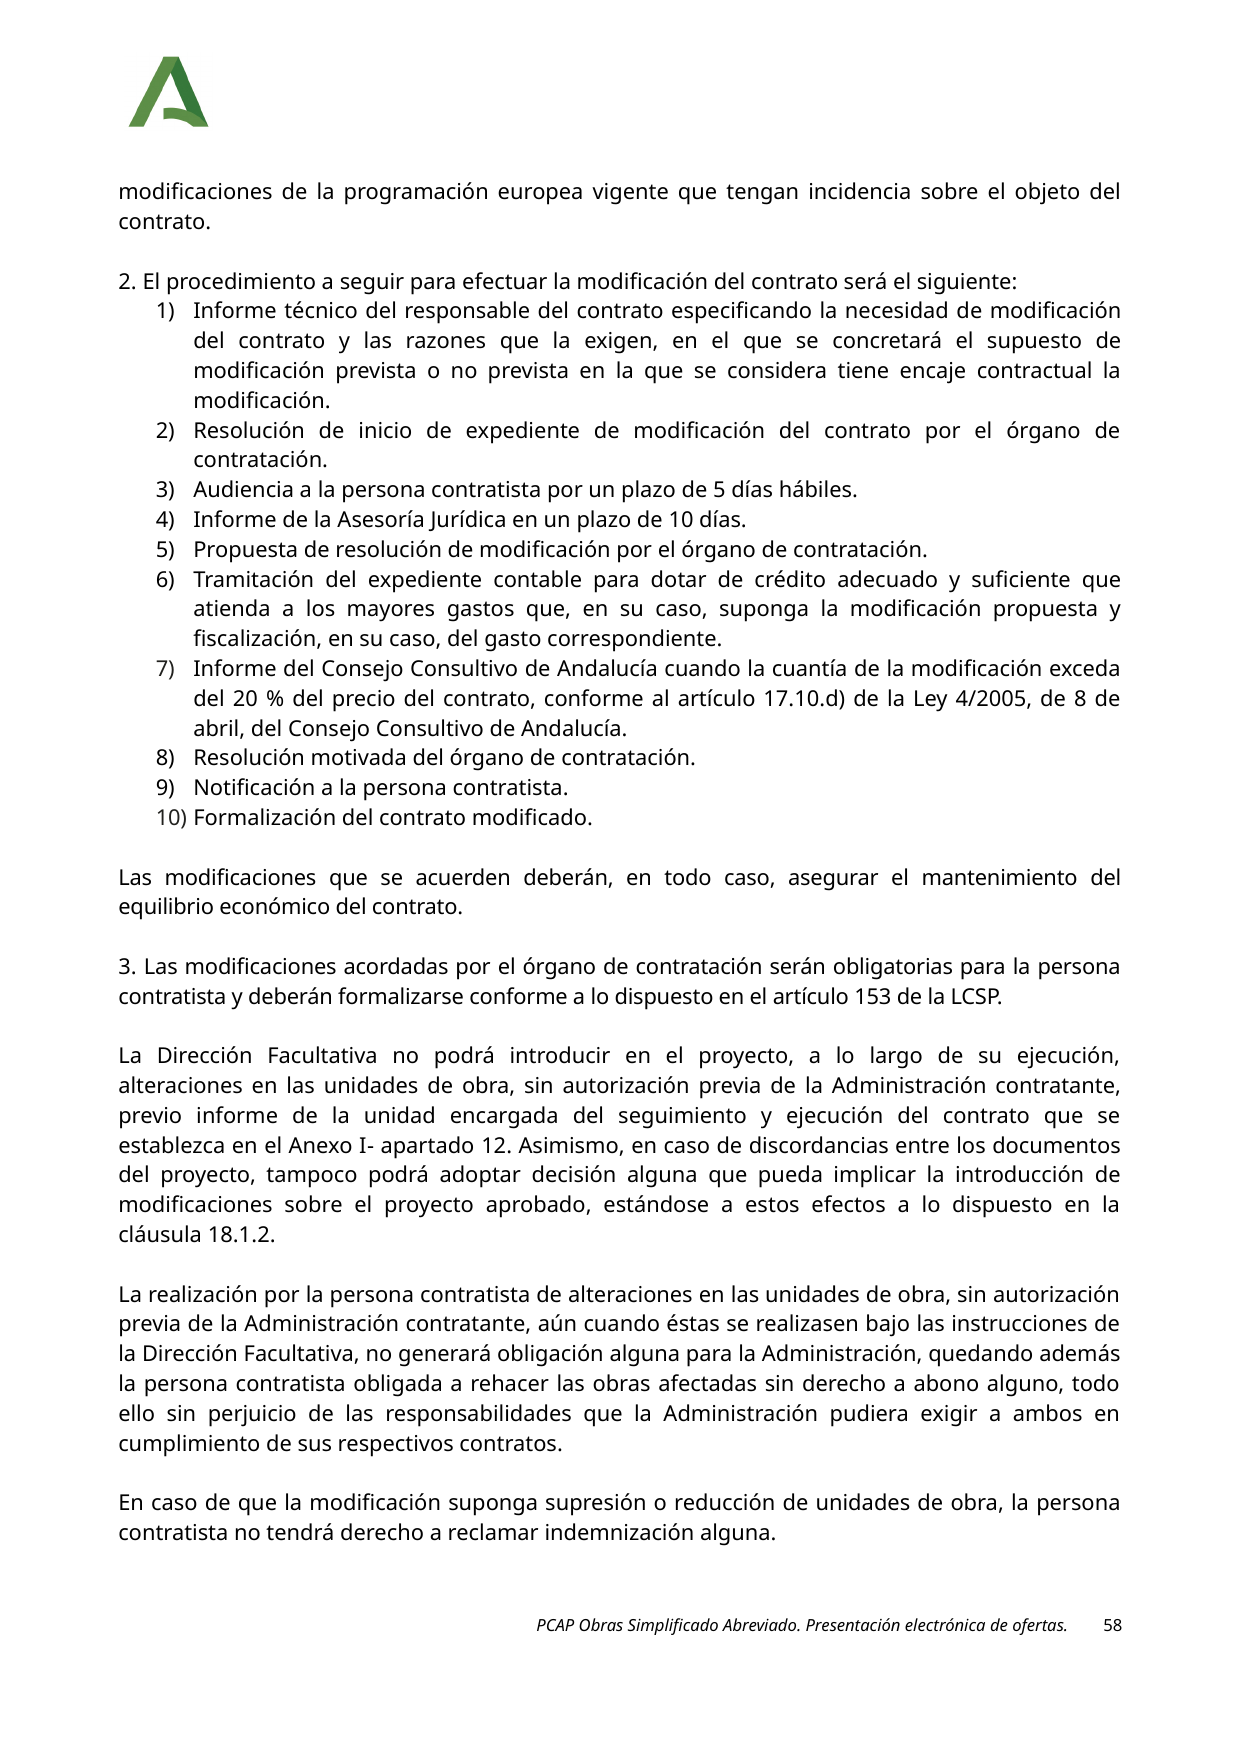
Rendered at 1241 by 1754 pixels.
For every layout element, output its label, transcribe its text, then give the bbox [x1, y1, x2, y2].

text 3. Las modificaciones acordadas por el órgano de contratación serán obligatorias para la persona contratista y deberán formalizarse conforme a lo dispuesto en el artículo 153 de la LCSP. [118, 951, 1122, 1011]
list Tramitación del expediente contable para dotar de crédito adecuado y suficiente que atienda a los mayores gastos que, en su caso, suponga la modificación propuesta y fiscalización, en su caso, del gasto correspondiente. [156, 564, 1122, 653]
text modificaciones de la programación europea vigente que tengan incidencia sobre el objeto del contrato. [118, 176, 1122, 236]
list Informe del Consejo Consultivo de Andalucía cuando la cuantía de la modificación exceda del 20 % del precio del contrato, conforme al artículo 17.10.d) de la Ley 4/2005, de 8 de abril, del Consejo Consultivo de Andalucía. [156, 653, 1122, 742]
text 2. El procedimiento a seguir para efectuar la modificación del contrato será el siguiente: [118, 266, 1122, 296]
list Resolución motivada del órgano de contratación. [156, 742, 1122, 772]
list Audiencia a la persona contratista por un plazo de 5 días hábiles. [156, 474, 1122, 504]
list Resolución de inicio de expediente de modificación del contrato por el órgano de contratación. [156, 415, 1122, 474]
list Informe de la Asesoría Jurídica en un plazo de 10 días. [156, 504, 1122, 534]
list Formalización del contrato modificado. [156, 802, 1122, 832]
text La Dirección Facultativa no podrá introducir en el proyecto, a lo largo de su ejecución, alteraciones en las unidades de obra, sin autorización previa de la Administración contratante, previo informe de la unidad encargada del seguimiento y ejecución del contrato que se establezca en el Anexo I- apartado 12. Asimismo, en caso de discordancias entre los documentos del proyecto, tampoco podrá adoptar decisión alguna que pueda implicar la introducción de modificaciones sobre el proyecto aprobado, estándose a estos efectos a lo dispuesto en la cláusula 18.1.2. [118, 1040, 1122, 1249]
picture [124, 52, 213, 131]
list Notificación a la persona contratista. [156, 772, 1122, 802]
text En caso de que la modificación suponga supresión o reducción de unidades de obra, la persona contratista no tendrá derecho a reclamar indemnización alguna. [118, 1487, 1122, 1547]
list Propuesta de resolución de modificación por el órgano de contratación. [156, 534, 1122, 564]
text La realización por la persona contratista de alteraciones en las unidades de obra, sin autorización previa de la Administración contratante, aún cuando éstas se realizasen bajo las instrucciones de la Dirección Facultativa, no generará obligación alguna para la Administración, quedando además la persona contratista obligada a rehacer las obras afectadas sin derecho a abono alguno, todo ello sin perjuicio de las responsabilidades que la Administración pudiera exigir a ambos en cumplimiento de sus respectivos contratos. [118, 1279, 1122, 1457]
text Las modificaciones que se acuerden deberán, en todo caso, asegurar el mantenimiento del equilibrio económico del contrato. [118, 862, 1122, 921]
list Informe técnico del responsable del contrato especificando la necesidad de modificación del contrato y las razones que la exigen, en el que se concretará el supuesto de modificación prevista o no prevista en la que se considera tiene encaje contractual la modificación. [156, 296, 1122, 415]
